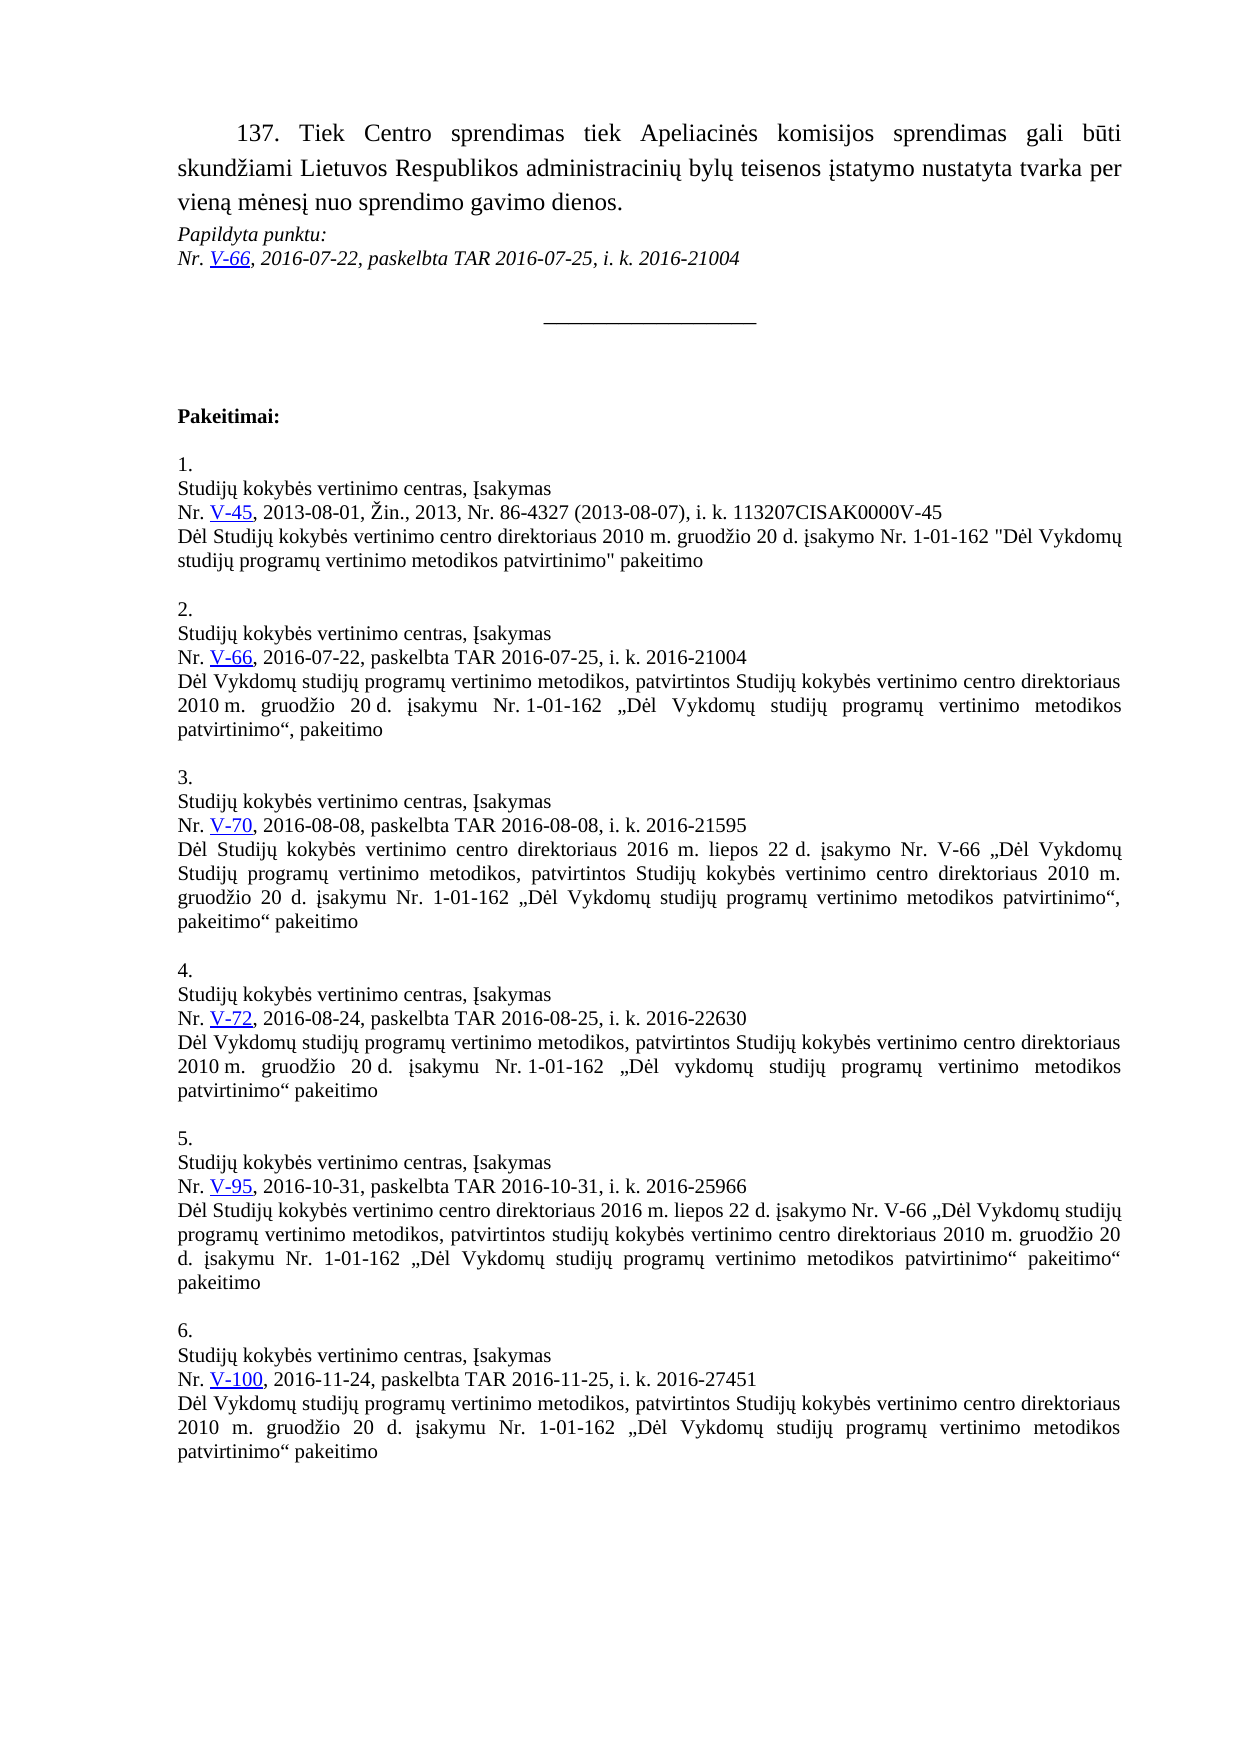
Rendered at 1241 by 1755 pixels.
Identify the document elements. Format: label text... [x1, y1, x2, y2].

text Nr. V-66, 2016-07-22, paskelbta TAR 2016-07-25, i. k. 2016-21004 [177, 246, 1122, 270]
text Studijų kokybės vertinimo centras, Įsakymas [177, 789, 1122, 813]
text 2. [177, 597, 1122, 621]
text Nr. V-95, 2016-10-31, paskelbta TAR 2016-10-31, i. k. 2016-25966 [177, 1174, 1122, 1198]
text Dėl Vykdomų studijų programų vertinimo metodikos, patvirtintos Studijų kokybės vertinimo centro direktoriaus 2010 m. gruodžio 20 d. įsakymu Nr. 1-01-162 „Dėl vykdomų studijų programų vertinimo metodikos patvirtinimo“ pakeitimo [177, 1030, 1122, 1102]
text 5. [177, 1126, 1122, 1150]
text Dėl Studijų kokybės vertinimo centro direktoriaus 2010 m. gruodžio 20 d. įsakymo Nr. 1-01-162 "Dėl Vykdomų studijų programų vertinimo metodikos patvirtinimo" pakeitimo [177, 524, 1122, 572]
text Dėl Vykdomų studijų programų vertinimo metodikos, patvirtintos Studijų kokybės vertinimo centro direktoriaus 2010 m. gruodžio 20 d. įsakymu Nr. 1-01-162 „Dėl Vykdomų studijų programų vertinimo metodikos patvirtinimo“, pakeitimo [177, 669, 1122, 741]
text Nr. V-72, 2016-08-24, paskelbta TAR 2016-08-25, i. k. 2016-22630 [177, 1006, 1122, 1030]
text Studijų kokybės vertinimo centras, Įsakymas [177, 982, 1122, 1006]
text Nr. V-45, 2013-08-01, Žin., 2013, Nr. 86-4327 (2013-08-07), i. k. 113207CISAK0000V-45 [177, 500, 1122, 524]
text 4. [177, 957, 1122, 982]
text Dėl Studijų kokybės vertinimo centro direktoriaus 2016 m. liepos 22 d. įsakymo Nr. V-66 „Dėl Vykdomų studijų programų vertinimo metodikos, patvirtintos studijų kokybės vertinimo centro direktoriaus 2010 m. gruodžio 20 d. įsakymu Nr. 1-01-162 „Dėl Vykdomų studijų programų vertinimo metodikos patvirtinimo“ pakeitimo“ pakeitimo [177, 1198, 1122, 1294]
text Studijų kokybės vertinimo centras, Įsakymas [177, 1150, 1122, 1174]
text Dėl Vykdomų studijų programų vertinimo metodikos, patvirtintos Studijų kokybės vertinimo centro direktoriaus 2010 m. gruodžio 20 d. įsakymu Nr. 1-01-162 „Dėl Vykdomų studijų programų vertinimo metodikos patvirtinimo“ pakeitimo [177, 1391, 1122, 1463]
text 1. [177, 452, 1122, 476]
text _________________ [177, 298, 1122, 327]
text Nr. V-70, 2016-08-08, paskelbta TAR 2016-08-08, i. k. 2016-21595 [177, 813, 1122, 837]
text Nr. V-66, 2016-07-22, paskelbta TAR 2016-07-25, i. k. 2016-21004 [177, 645, 1122, 669]
text 6. [177, 1318, 1122, 1342]
text Dėl Studijų kokybės vertinimo centro direktoriaus 2016 m. liepos 22 d. įsakymo Nr. V-66 „Dėl Vykdomų Studijų programų vertinimo metodikos, patvirtintos Studijų kokybės vertinimo centro direktoriaus 2010 m. gruodžio 20 d. įsakymu Nr. 1-01-162 „Dėl Vykdomų studijų programų vertinimo metodikos patvirtinimo“, pakeitimo“ pakeitimo [177, 837, 1122, 933]
text Papildyta punktu: [177, 222, 1122, 246]
text Pakeitimai: [177, 404, 1122, 428]
text Studijų kokybės vertinimo centras, Įsakymas [177, 621, 1122, 645]
text 137. Tiek Centro sprendimas tiek Apeliacinės komisijos sprendimas gali būti skundžiami Lietuvos Respublikos administracinių bylų teisenos įstatymo nustatyta tvarka per vieną mėnesį nuo sprendimo gavimo dienos. [177, 118, 1122, 216]
text 3. [177, 765, 1122, 789]
text Nr. V-100, 2016-11-24, paskelbta TAR 2016-11-25, i. k. 2016-27451 [177, 1367, 1122, 1391]
text Studijų kokybės vertinimo centras, Įsakymas [177, 1342, 1122, 1367]
text Studijų kokybės vertinimo centras, Įsakymas [177, 476, 1122, 500]
